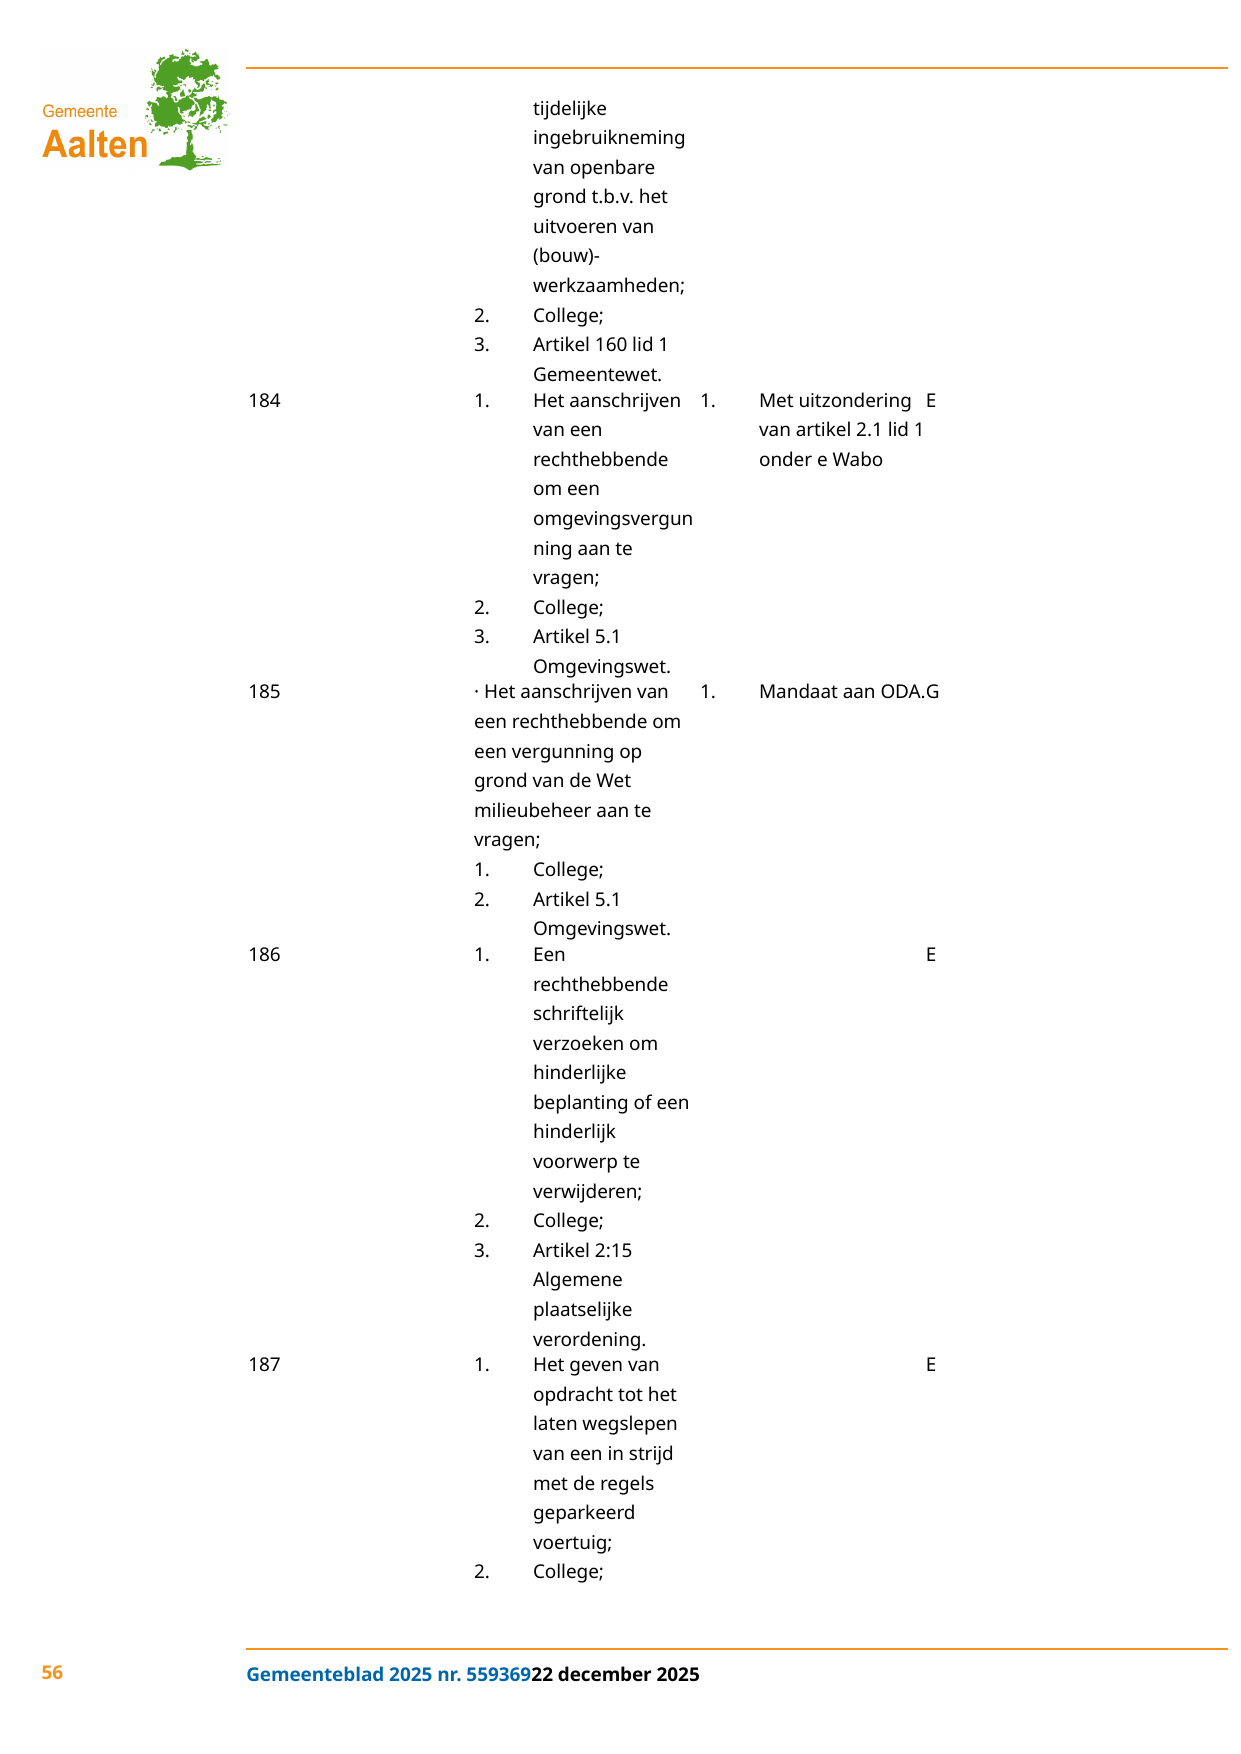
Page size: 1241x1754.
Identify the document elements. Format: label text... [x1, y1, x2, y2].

table_cell 187 [248, 1351, 474, 1584]
picture [41, 47, 231, 172]
table_cell E [926, 387, 1152, 679]
table_cell 186 [248, 941, 474, 1351]
table_cell Een rechthebbende schriftelijk verzoeken om hinderlijke beplanting of een hinderlijk voorwerp te verwijderen; College; Artikel 2:15 Algemene plaatselijke verordening. [474, 941, 700, 1351]
table_cell G [926, 679, 1152, 941]
table_cell [700, 95, 926, 387]
table_cell Mandaat aan ODA. [700, 679, 926, 941]
table_cell [926, 95, 1152, 387]
table_cell [700, 941, 926, 1351]
table_cell Met uitzondering van artikel 2.1 lid 1 onder e Wabo [700, 387, 926, 679]
table_cell 184 [248, 387, 474, 679]
table_cell [700, 1351, 926, 1584]
table_cell E [926, 941, 1152, 1351]
table_cell Het aanschrijven van een rechthebbende om een omgevingsvergunning aan te vragen; College; Artikel 5.1 Omgevingswet. [474, 387, 700, 679]
table_cell Het geven van opdracht tot het laten wegslepen van een in strijd met de regels geparkeerd voertuig; College; Artikel 170 Wegenverkeerswet en Wegsleepverordening gemeente Aalten 2024. [474, 1351, 700, 1584]
table_cell · Het aanschrijven van een rechthebbende om een vergunning op grond van de Wet milieubeheer aan te vragen; College; Artikel 5.1 Omgevingswet. [474, 679, 700, 941]
table_cell 185 [248, 679, 474, 941]
table_cell tijdelijke ingebruikneming van openbare grond t.b.v. het uitvoeren van (bouw)-werkzaamheden; College; Artikel 160 lid 1 Gemeentewet. [474, 95, 700, 387]
table_cell [248, 95, 474, 387]
table_cell E [926, 1351, 1152, 1584]
